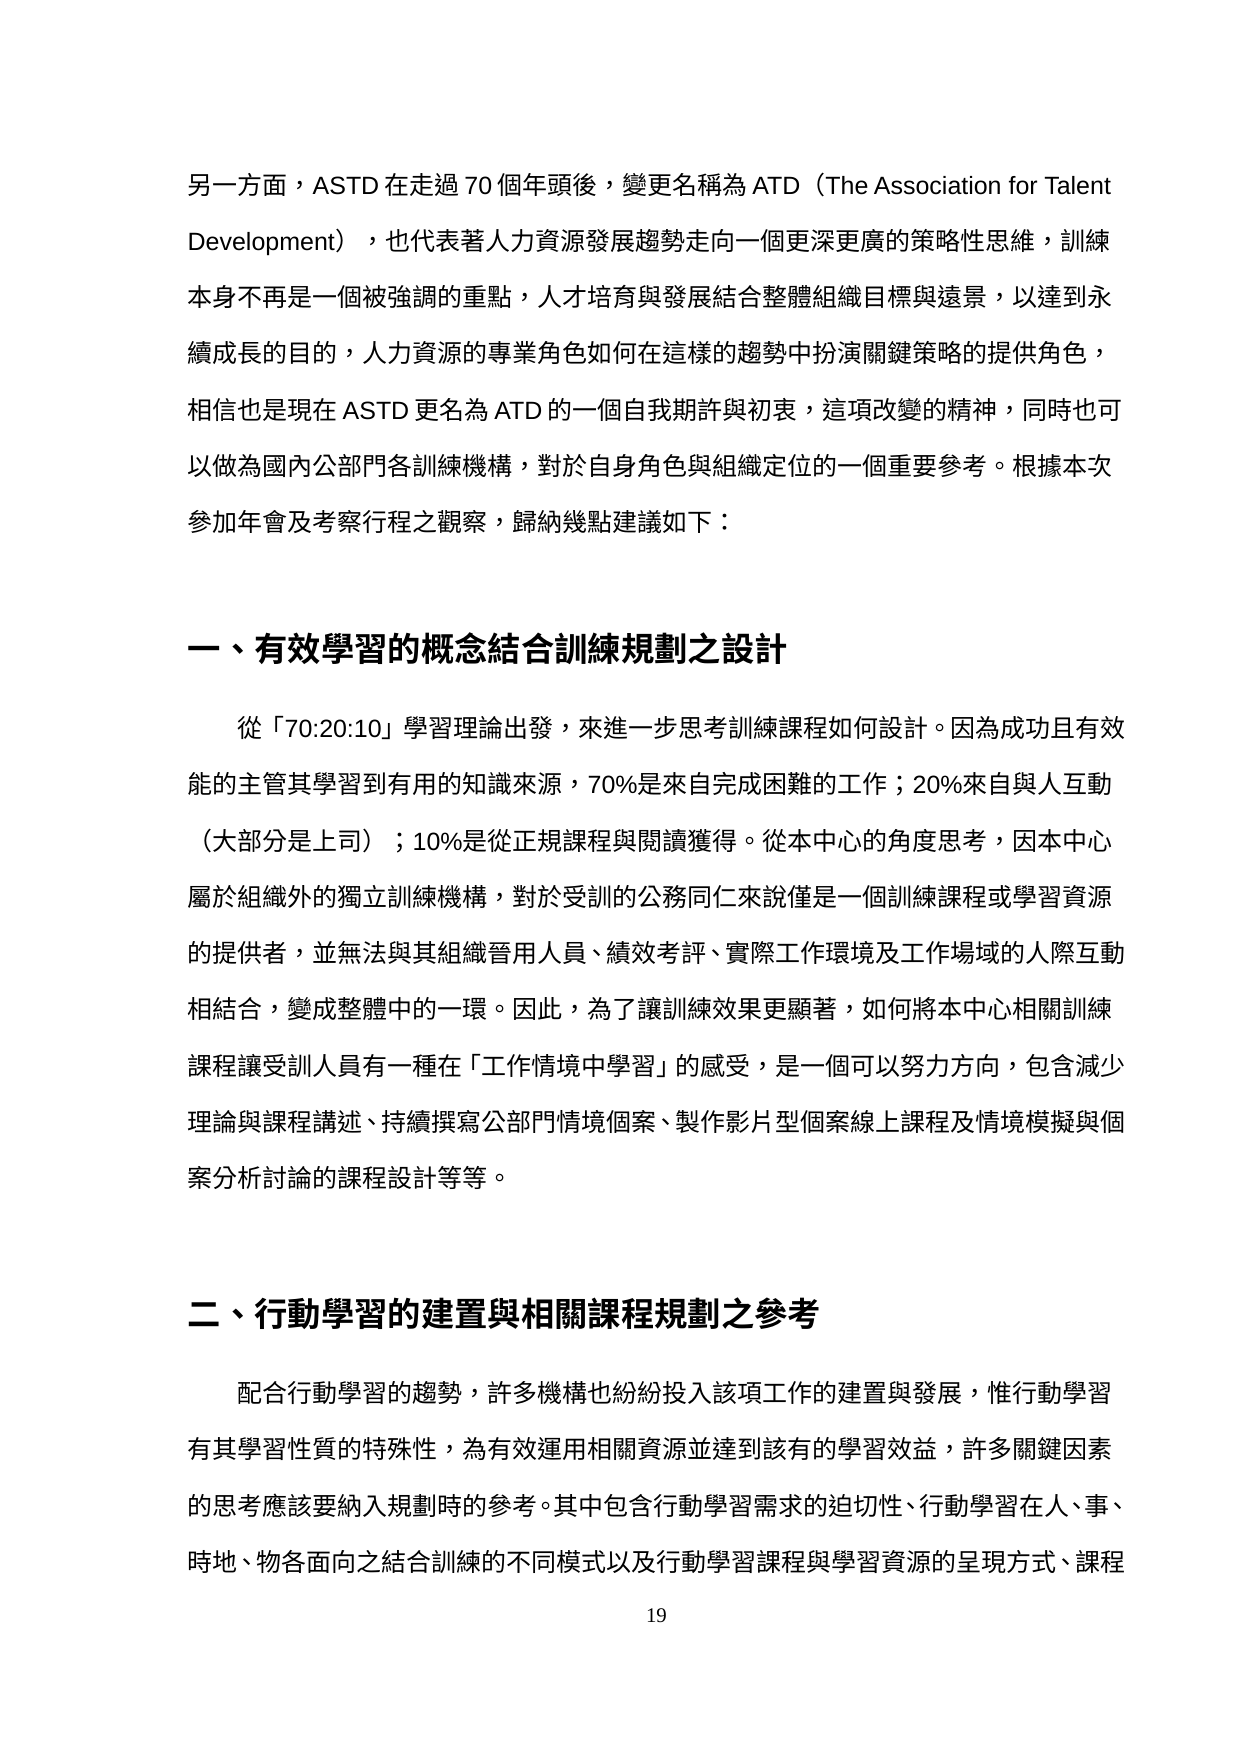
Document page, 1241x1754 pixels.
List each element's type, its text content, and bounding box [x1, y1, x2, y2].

text 配合行動學習的趨勢，許多機構也紛紛投入該項工作的建置與發展，惟行動學習有其學習性質的特殊性，為有效運用相關資源並達到該有的學習效益，許多關鍵因素的思考應該要納入規劃時的參考。其中包含行動學習需求的迫切性、行動學習在人、事、時地、物各面向之結合訓練的不同模式以及行動學習課程與學習資源的呈現方式、課程內容（包含格式、課程長度）等等，皆會影響行動學習相關計畫的成敗與效益。這些議題的討論即可作為本中心建置行動學習相關系統的參考。 [187, 1373, 1125, 1579]
text 2014年會與會人數最多國家前幾名，包含第1名的韓國（256人）、第2名的加拿大（250人）、中國大陸（197人）及日本（136人）分列第3、4名，尤其韓國與中國大陸更是展現參與國際事務的企圖心，不論是企業的贊助或是一些研討主題，均可發現以韓國企業或中國市場為專題研討的案例分析不佔少數，相較於臺灣，我們著實必須思考整個政府在人力創新與向國際接軌上所付出的努力，仍然還有很多成長的空間。另一方面，ASTD在走過70個年頭後，變更名稱為ATD（The Association for Talent Development），也代表著人力資源發展趨勢走向一個更深更廣的策略性思維，訓練本身不再是一個被強調的重點，人才培育與發展結合整體組織目標與遠景，以達到永續成長的目的，人力資源的專業角色如何在這樣的趨勢中扮演關鍵策略的提供角色，相信也是現在ASTD更名為ATD的一個自我期許與初衷，這項改變的精神，同時也可以做為國內公部門各訓練機構，對於自身角色與組織定位的一個重要參考。根據本次參加年會及考察行程之觀察，歸納幾點建議如下： [187, 164, 1125, 539]
text 從「70:20:10」學習理論出發，來進一步思考訓練課程如何設計。因為成功且有效能的主管其學習到有用的知識來源，70%是來自完成困難的工作；20%來自與人互動（大部分是上司）；10%是從正規課程與閱讀獲得。從本中心的角度思考，因本中心屬於組織外的獨立訓練機構，對於受訓的公務同仁來說僅是一個訓練課程或學習資源的提供者，並無法與其組織晉用人員、績效考評、實際工作環境及工作場域的人際互動相結合，變成整體中的一環。因此，為了讓訓練效果更顯著，如何將本中心相關訓練課程讓受訓人員有一種在「工作情境中學習」的感受，是一個可以努力方向，包含減少理論與課程講述、持續撰寫公部門情境個案、製作影片型個案線上課程及情境模擬與個案分析討論的課程設計等等。 [187, 708, 1125, 1196]
text 一、有效學習的概念結合訓練規劃之設計 [187, 609, 1125, 684]
text 二、行動學習的建置與相關課程規劃之參考 [187, 1274, 1125, 1349]
